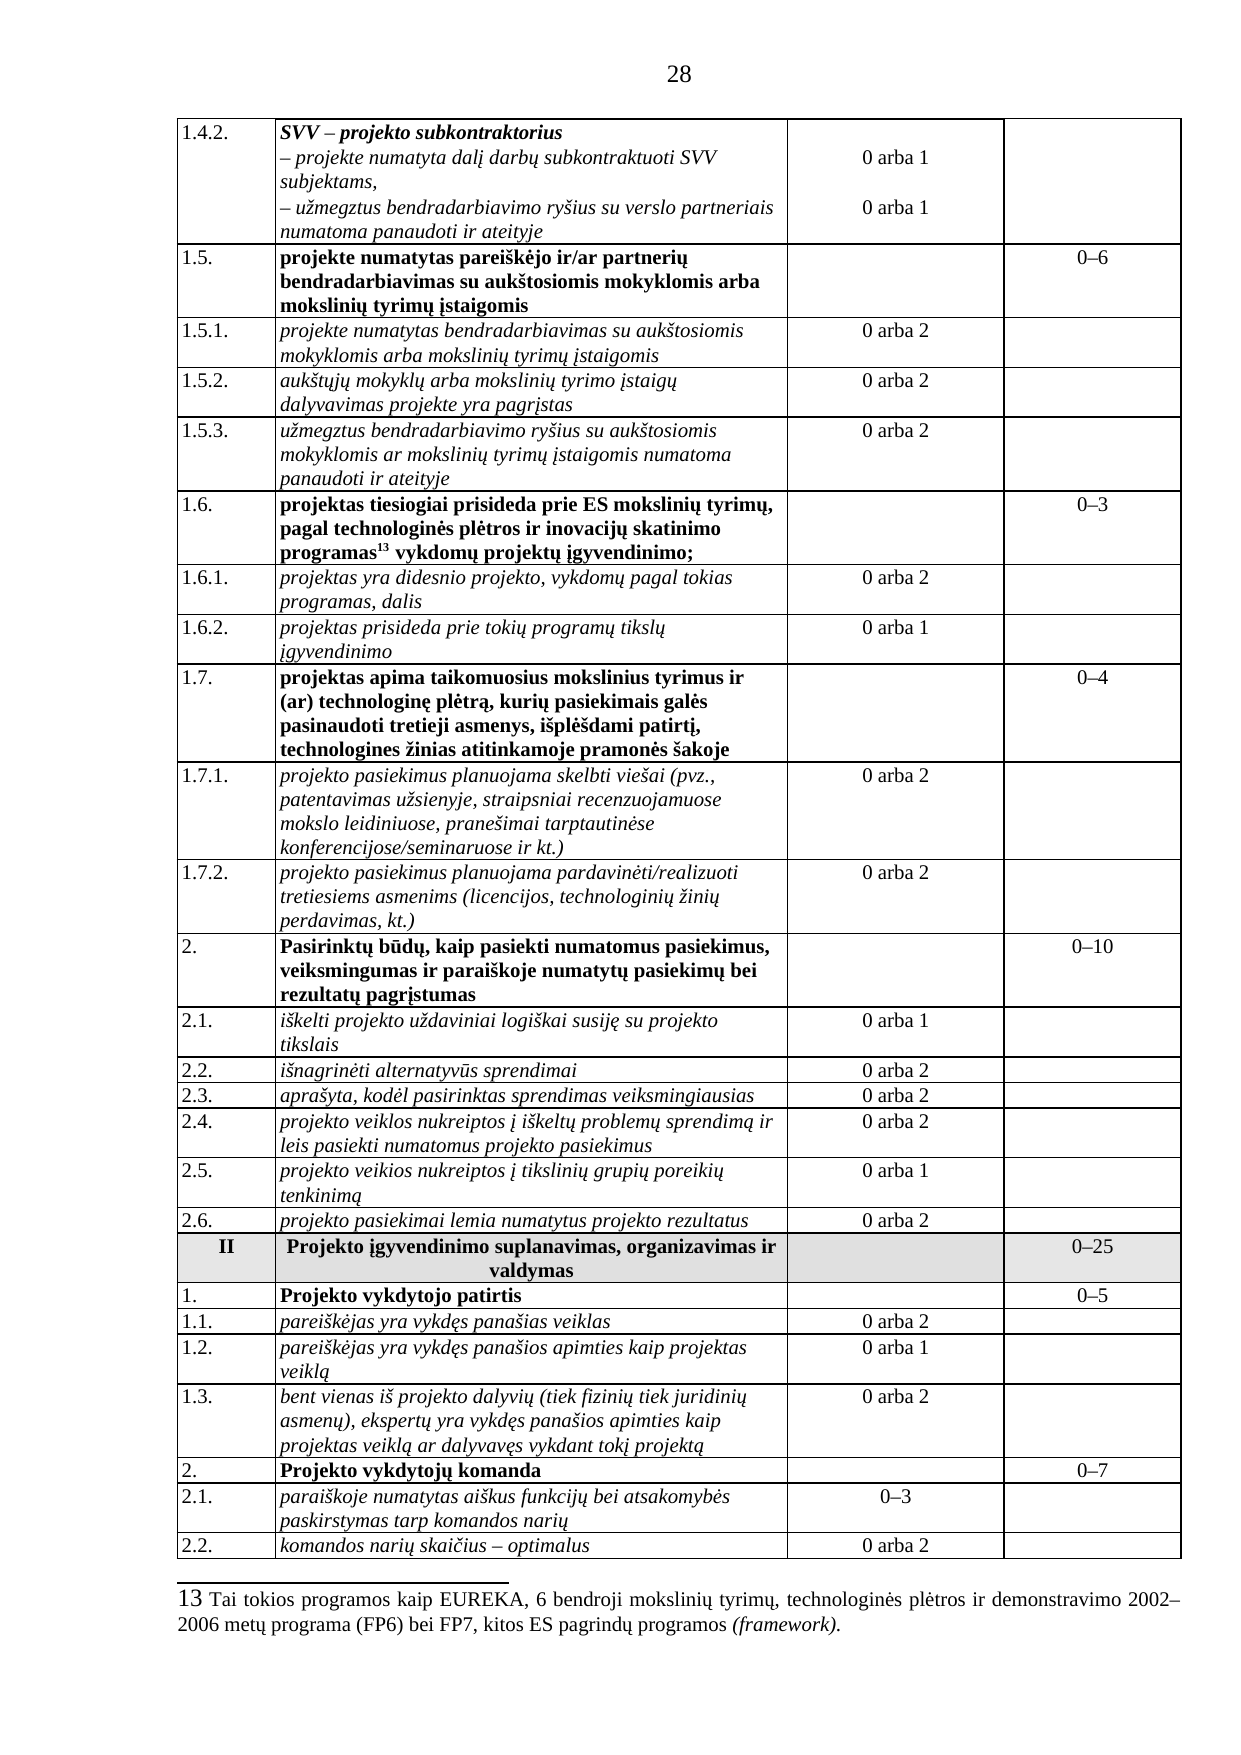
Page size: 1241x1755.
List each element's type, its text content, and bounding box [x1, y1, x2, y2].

table_cell [1005, 565, 1180, 613]
table_cell [1005, 418, 1180, 490]
table_cell 1.5.1. [178, 318, 275, 367]
table_cell 0 arba 2 [788, 763, 1003, 859]
table_cell 2.3. [271, 1083, 275, 1107]
table_cell [788, 245, 1003, 317]
table_cell 1.6. [178, 492, 275, 564]
table_cell [1005, 860, 1180, 932]
table_cell [788, 665, 1003, 761]
table_cell 1.1. [271, 1309, 275, 1333]
table_cell 2.1. [178, 1008, 275, 1056]
table_cell 0–6 [1005, 245, 1180, 317]
table_cell – projekte numatyta dalį darbų subkontraktuoti SVV subjektams, [276, 144, 787, 193]
table_cell 0 arba 2 [788, 565, 1003, 613]
table_cell 1.5. [178, 245, 275, 317]
table_cell 2.5. [178, 1158, 275, 1207]
table_cell 2.4. [178, 1109, 275, 1157]
table_cell [1005, 615, 1180, 663]
table_cell [788, 934, 1003, 1006]
table_cell 0–3 [788, 1484, 1003, 1532]
table_cell [788, 492, 1003, 564]
table_cell 1.5.3. [178, 418, 275, 490]
table_cell Projekto įgyvendinimo suplanavimas, organizavimas ir valdymas [276, 1234, 787, 1282]
table_cell 0–3 [1005, 492, 1180, 564]
table_cell 0 arba 1 [788, 1335, 1003, 1383]
table_cell [1005, 1484, 1180, 1532]
table_cell 0 arba 2 [788, 368, 1003, 416]
table_cell 1.7. [178, 665, 275, 761]
table_cell [1005, 763, 1180, 859]
table_cell 0 arba 1 [788, 144, 1003, 193]
table_cell [1005, 1335, 1180, 1383]
table_cell 0–25 [1005, 1234, 1180, 1282]
table_cell 0 arba 1 [788, 1008, 1003, 1056]
table_cell 0 arba 2 [788, 860, 1003, 932]
table_cell 1.5.2. [178, 368, 275, 416]
table_cell 1.7.1. [178, 763, 275, 859]
table_cell 0 arba 1 [788, 615, 1003, 663]
table_cell 0 arba 1 [788, 194, 1003, 243]
table_cell [1005, 368, 1180, 416]
table_cell [1005, 1158, 1180, 1207]
table_cell [788, 1234, 1003, 1282]
table_cell 2.2. [271, 1058, 275, 1082]
table_cell 0–10 [1005, 934, 1180, 1006]
table_cell 0 arba 2 [788, 418, 1003, 490]
table_cell 1.2. [178, 1335, 275, 1383]
table_cell 1.6.2. [178, 615, 275, 663]
table_cell 0–4 [1005, 665, 1180, 761]
table_cell [1005, 1008, 1180, 1056]
table_cell 1. [271, 1283, 275, 1307]
table_cell 0 arba 2 [788, 1109, 1003, 1157]
table_cell 0 arba 1 [788, 1158, 1003, 1207]
table_cell 2. [178, 934, 275, 1006]
table_cell [1005, 1109, 1180, 1157]
table_cell 1.6.1. [178, 565, 275, 613]
table_cell [1005, 1385, 1180, 1457]
table_cell II [178, 1234, 275, 1282]
table_cell 1.4.2. [178, 119, 275, 243]
table_cell 2.2. [271, 1533, 275, 1557]
table_cell 2.6. [271, 1208, 275, 1232]
table_cell 0 arba 2 [788, 318, 1003, 367]
table_cell 2. [271, 1458, 275, 1482]
table_cell [1005, 119, 1180, 243]
table_cell 2.1. [178, 1484, 275, 1532]
table_cell 1.3. [178, 1385, 275, 1457]
table_cell 0 arba 2 [788, 1385, 1003, 1457]
table_cell [1005, 318, 1180, 367]
table_cell – užmegztus bendradarbiavimo ryšius su verslo partneriais numatoma panaudoti ir ateityje [276, 194, 787, 243]
table_cell 1.7.2. [178, 860, 275, 932]
